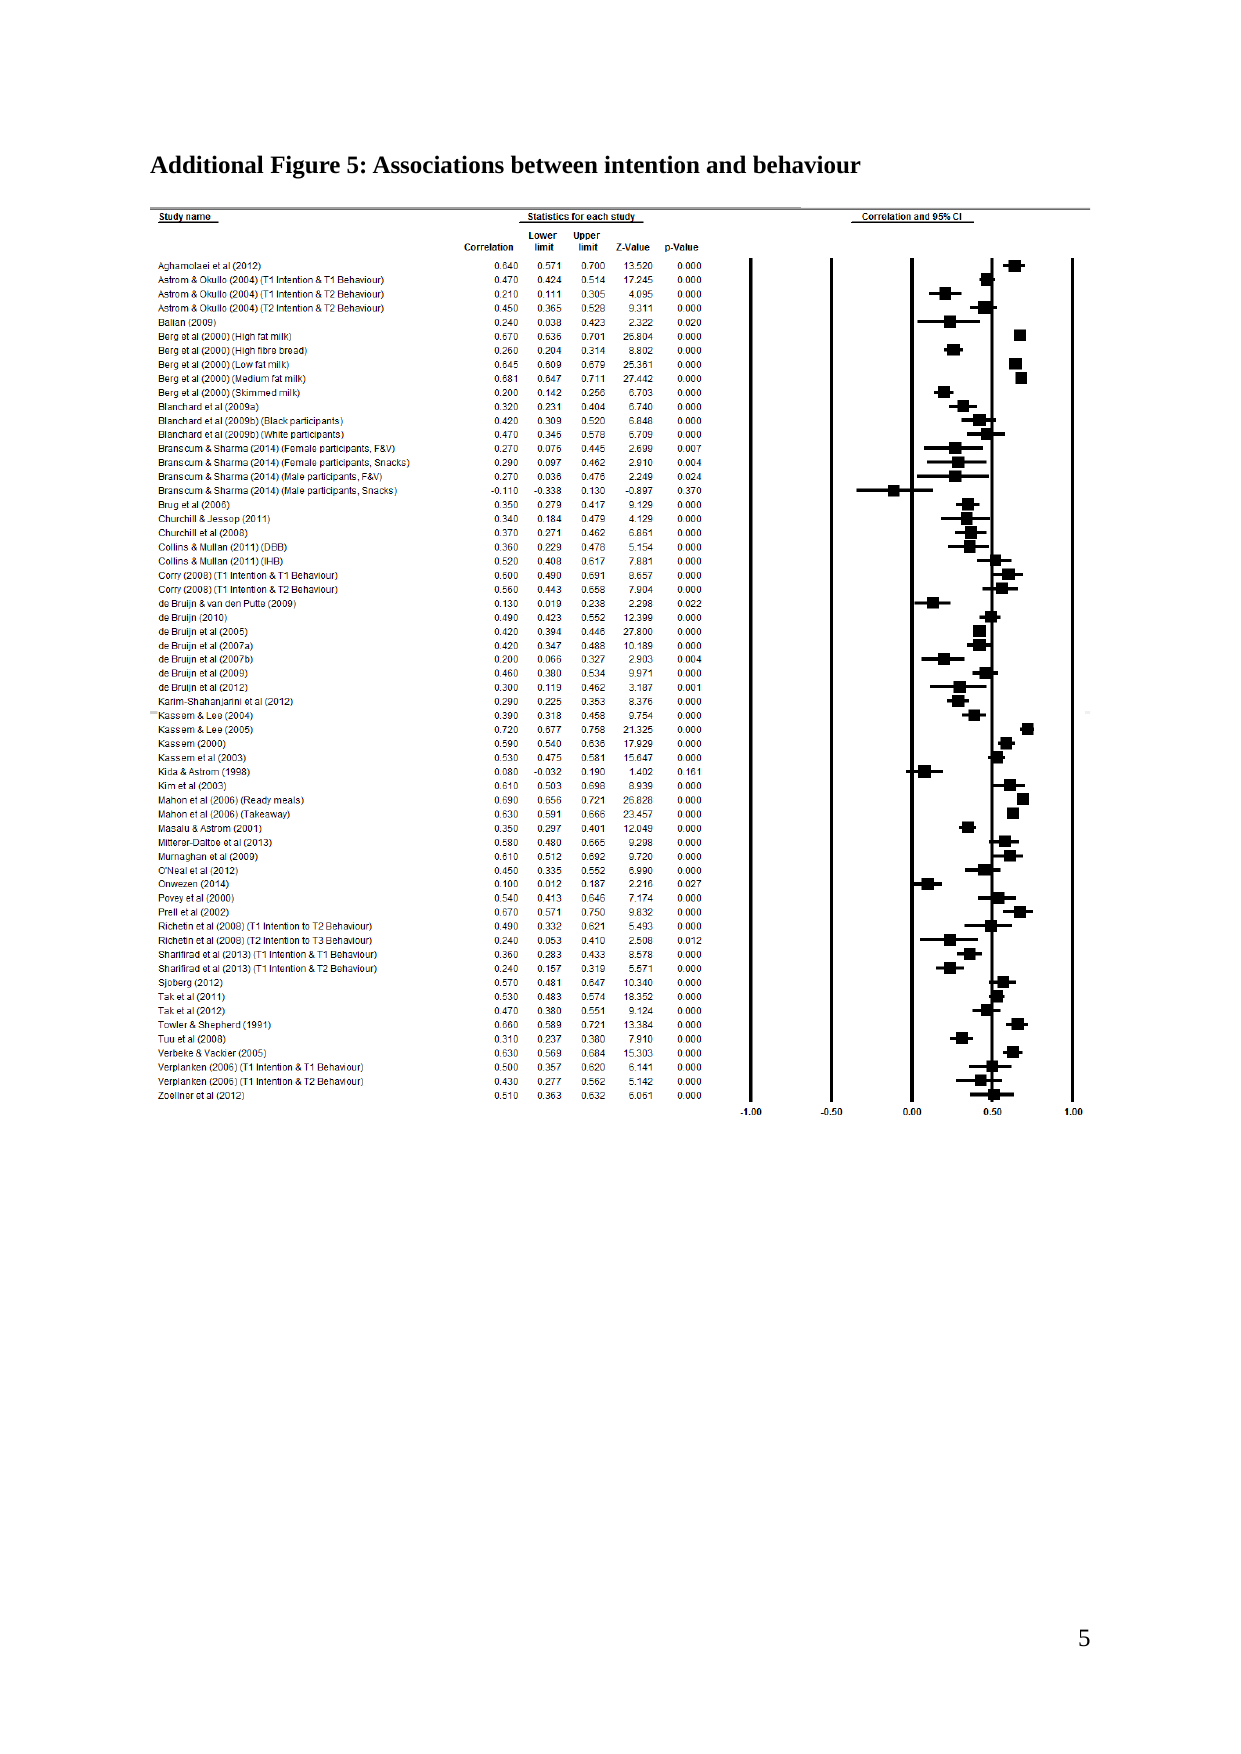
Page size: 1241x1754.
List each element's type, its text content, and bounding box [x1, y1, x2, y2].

picture [150, 207, 1091, 1136]
text Additional Figure 5: Associations between intention and behaviour [150, 150, 1090, 179]
